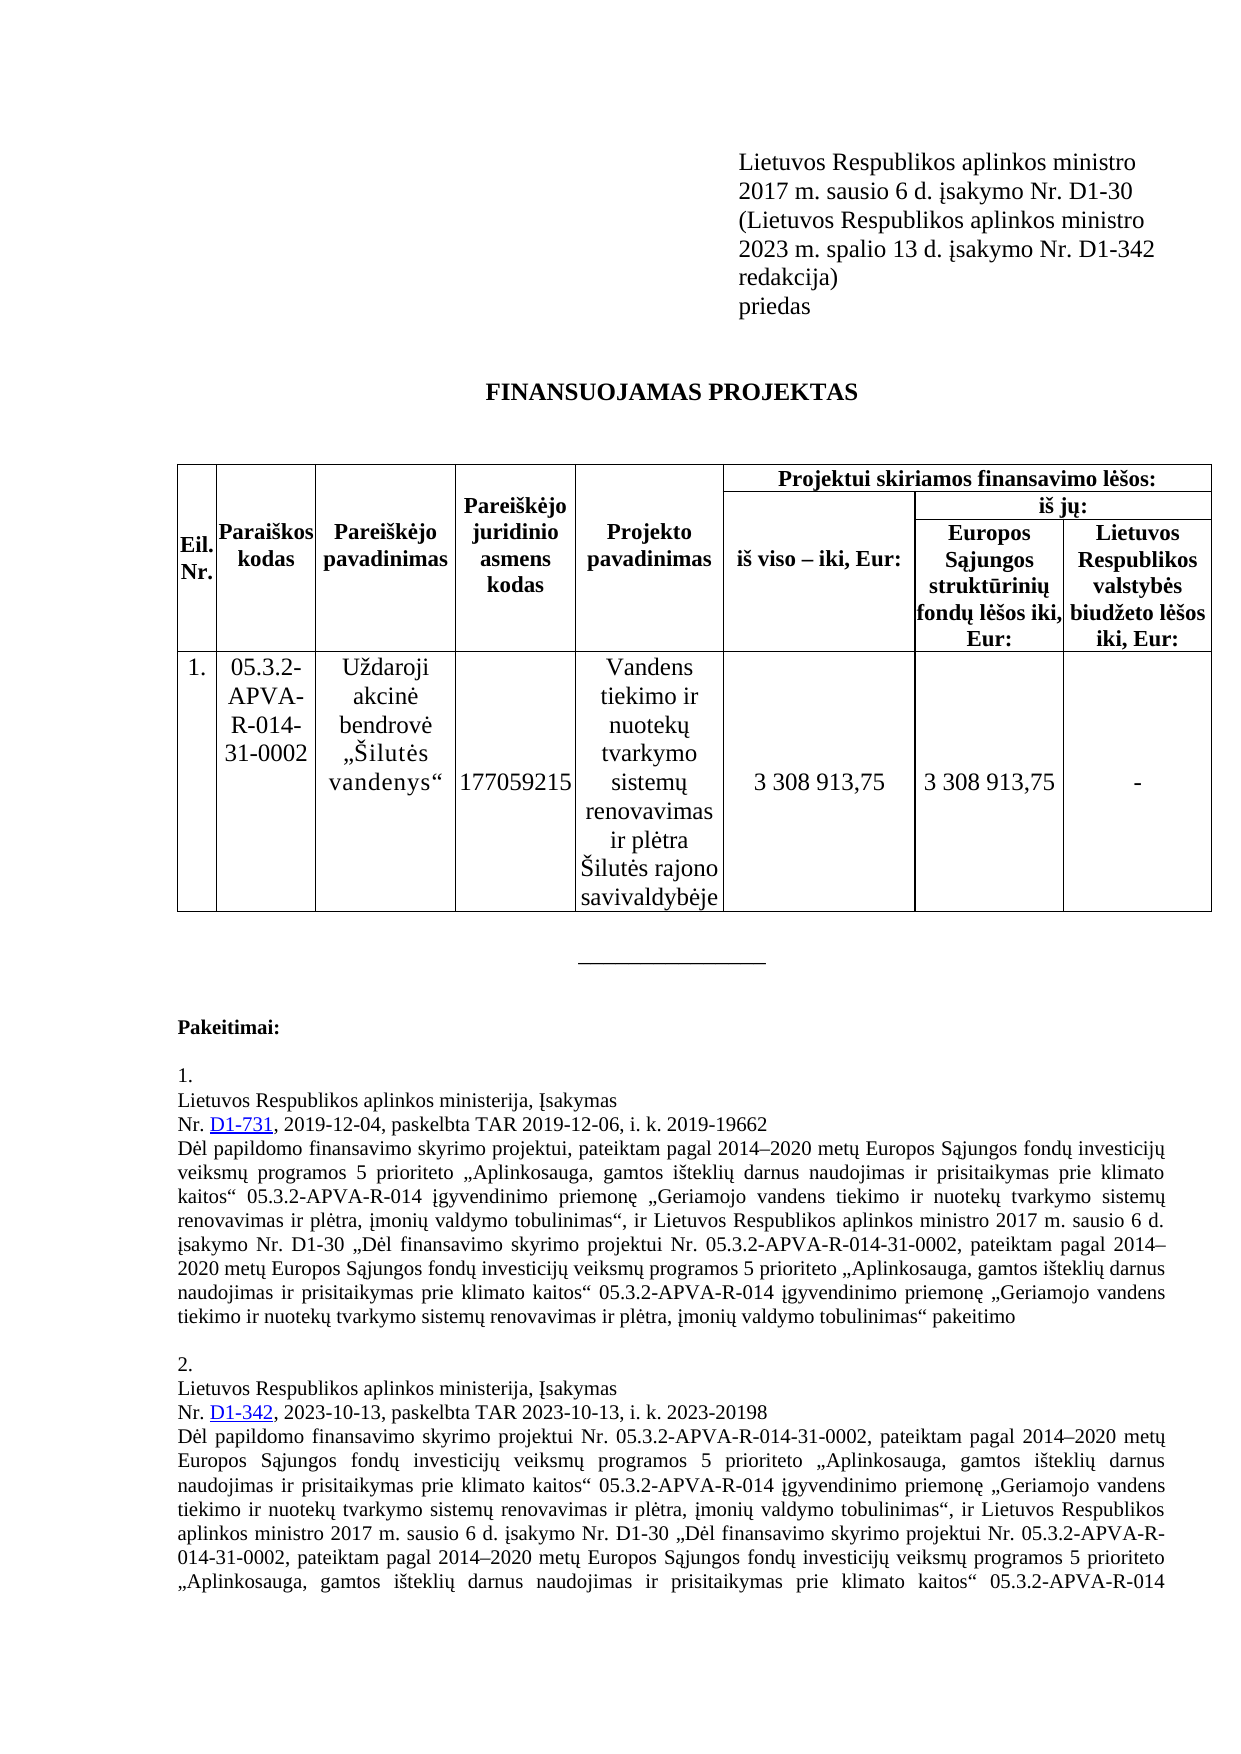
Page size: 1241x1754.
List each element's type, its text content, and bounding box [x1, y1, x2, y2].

text _______________ [177, 938, 1166, 967]
text Pakeitimai: [177, 1015, 1166, 1039]
table_cell Vandens tiekimo ir nuotekų tvarkymo sistemų renovavimas ir plėtra Šilutės rajono savivaldybėje [576, 652, 723, 911]
table_cell iš jų: [916, 492, 1211, 518]
text 2023 m. spalio 13 d. įsakymo Nr. D1-342 [738, 234, 1166, 262]
text FINANSUOJAMAS PROJEKTAS [177, 377, 1166, 406]
table_header Projekto pavadinimas [576, 465, 723, 651]
text priedas [738, 291, 1166, 320]
text Dėl papildomo finansavimo skyrimo projektui Nr. 05.3.2-APVA-R-014-31-0002, pateiktam pagal 2014–2020 metų Europos Sąjungos fondų investicijų veiksmų programos 5 prioriteto „Aplinkosauga, gamtos išteklių darnus naudojimas ir prisitaikymas prie klimato kaitos“ 05.3.2-APVA-R-014 įgyvendinimo priemonę „Geriamojo vandens tiekimo ir nuotekų tvarkymo sistemų renovavimas ir plėtra, įmonių valdymo tobulinimas“, ir Lietuvos Respublikos aplinkos ministro 2017 m. sausio 6 d. įsakymo Nr. D1-30 „Dėl finansavimo skyrimo projektui Nr. 05.3.2-APVA-R-014-31-0002, pateiktam pagal 2014–2020 metų Europos Sąjungos fondų investicijų veiksmų programos 5 prioriteto „Aplinkosauga, gamtos išteklių darnus naudojimas ir prisitaikymas prie klimato kaitos“ 05.3.2-APVA-R-014 [177, 1424, 1166, 1593]
text 2017 m. sausio 6 d. įsakymo Nr. D1-30 [738, 176, 1166, 205]
text Dėl papildomo finansavimo skyrimo projektui, pateiktam pagal 2014–2020 metų Europos Sąjungos fondų investicijų veiksmų programos 5 prioriteto „Aplinkosauga, gamtos išteklių darnus naudojimas ir prisitaikymas prie klimato kaitos“ 05.3.2-APVA-R-014 įgyvendinimo priemonę „Geriamojo vandens tiekimo ir nuotekų tvarkymo sistemų renovavimas ir plėtra, įmonių valdymo tobulinimas“, ir Lietuvos Respublikos aplinkos ministro 2017 m. sausio 6 d. įsakymo Nr. D1-30 „Dėl finansavimo skyrimo projektui Nr. 05.3.2-APVA-R-014-31-0002, pateiktam pagal 2014–2020 metų Europos Sąjungos fondų investicijų veiksmų programos 5 prioriteto „Aplinkosauga, gamtos išteklių darnus naudojimas ir prisitaikymas prie klimato kaitos“ 05.3.2-APVA-R-014 įgyvendinimo priemonę „Geriamojo vandens tiekimo ir nuotekų tvarkymo sistemų renovavimas ir plėtra, įmonių valdymo tobulinimas“ pakeitimo [177, 1136, 1166, 1328]
table_cell 05.3.2-APVA-R-014-31-0002 [217, 652, 315, 911]
table_header Projektui skiriamos finansavimo lėšos: [724, 465, 1211, 491]
table_header Pareiškėjo pavadinimas [316, 465, 455, 651]
table_cell Lietuvos Respublikos valstybės biudžeto lėšos iki, Eur: [1064, 520, 1211, 651]
text 2. [177, 1352, 1166, 1376]
table_cell 177059215 [456, 652, 575, 911]
table_cell iš viso – iki, Eur: [724, 492, 914, 651]
table_header Eil. Nr. [178, 465, 216, 651]
table_cell 3 308 913,75 [916, 652, 1063, 911]
text Nr. D1-342, 2023-10-13, paskelbta TAR 2023-10-13, i. k. 2023-20198 [177, 1400, 1166, 1424]
table_header Pareiškėjo juridinio asmens kodas [456, 465, 575, 651]
table_cell - [1064, 652, 1211, 911]
table_cell Uždaroji akcinė bendrovė „Šilutės vandenys“ [316, 652, 455, 911]
text Lietuvos Respublikos aplinkos ministerija, Įsakymas [177, 1376, 1166, 1400]
table_cell 3 308 913,75 [724, 652, 914, 911]
text (Lietuvos Respublikos aplinkos ministro [738, 205, 1166, 234]
table_cell 1. [178, 652, 216, 911]
text redakcija) [738, 262, 1166, 291]
table_header Paraiškos kodas [217, 465, 315, 651]
text Lietuvos Respublikos aplinkos ministro [738, 147, 1166, 176]
text Lietuvos Respublikos aplinkos ministerija, Įsakymas [177, 1087, 1166, 1112]
table_cell Europos Sąjungos struktūrinių fondų lėšos iki, Eur: [916, 520, 1063, 651]
text 1. [177, 1063, 1166, 1087]
text Nr. D1-731, 2019-12-04, paskelbta TAR 2019-12-06, i. k. 2019-19662 [177, 1112, 1166, 1136]
